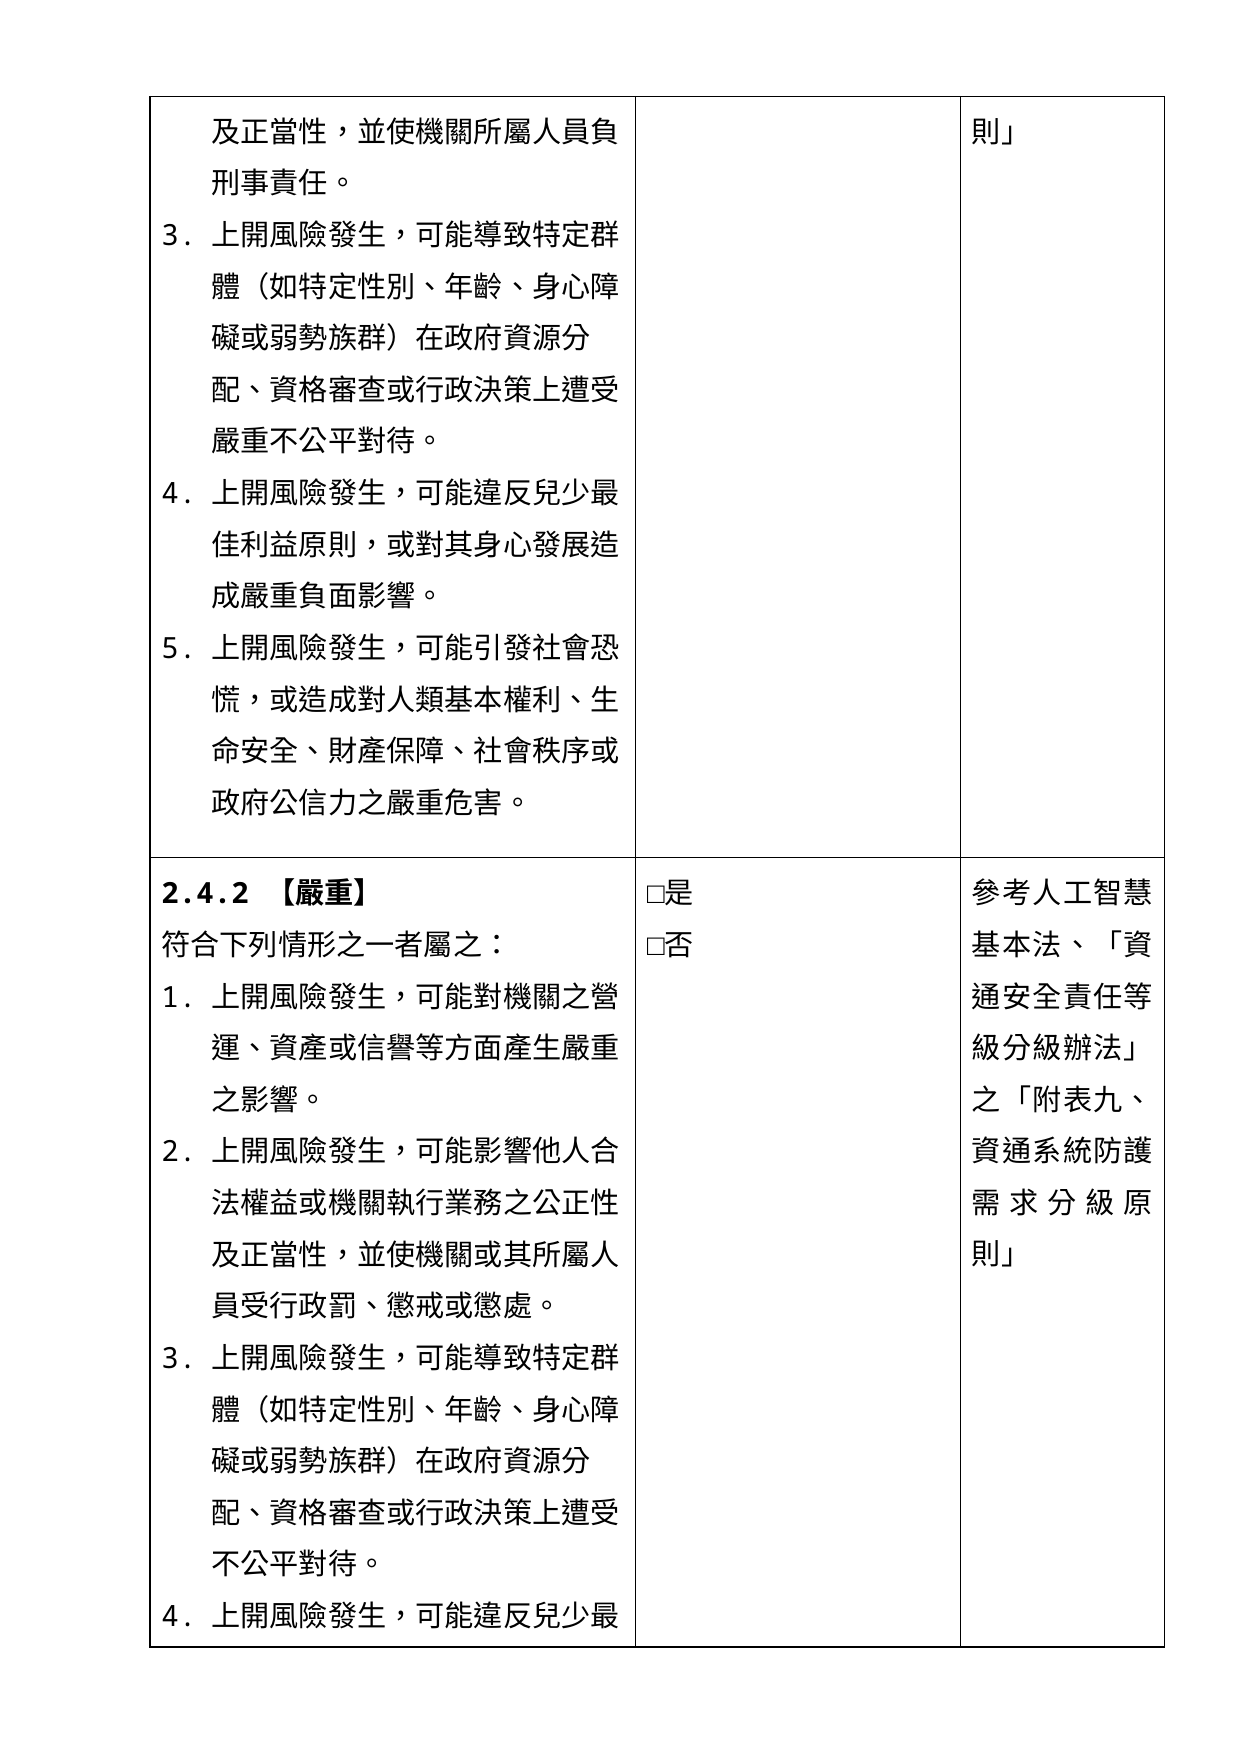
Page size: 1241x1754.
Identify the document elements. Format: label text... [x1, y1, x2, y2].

table_cell 及正當性，並使機關所屬人員負刑事責任。 上開風險發生，可能導致特定群體（如特定性別、年齡、身心障礙或弱勢族群）在政府資源分配、資格審查或行政決策上遭受嚴重不公平對待。 上開風險發生，可能違反兒少最佳利益原則，或對其身心發展造成嚴重負面影響。 上開風險發生，可能引發社會恐慌，或造成對人類基本權利、生命安全、財產保障、社會秩序或政府公信力之嚴重危害。 [151, 97, 635, 857]
table_cell 則」 [961, 97, 1164, 857]
table_cell 2.4.2 【嚴重】 符合下列情形之一者屬之： 上開風險發生，可能對機關之營運、資產或信譽等方面產生嚴重之影響。 上開風險發生，可能影響他人合法權益或機關執行業務之公正性及正當性，並使機關或其所屬人員受行政罰、懲戒或懲處。 上開風險發生，可能導致特定群體（如特定性別、年齡、身心障礙或弱勢族群）在政府資源分配、資格審查或行政決策上遭受不公平對待。 上開風險發生，可能違反兒少最 [151, 858, 635, 1646]
table_cell [636, 97, 960, 857]
table_cell 參考人工智慧基本法、「資通安全責任等級分級辦法」之「附表九、資通系統防護需求分級原則」 [961, 858, 1164, 1646]
table_cell □是 □否 [636, 858, 960, 1646]
